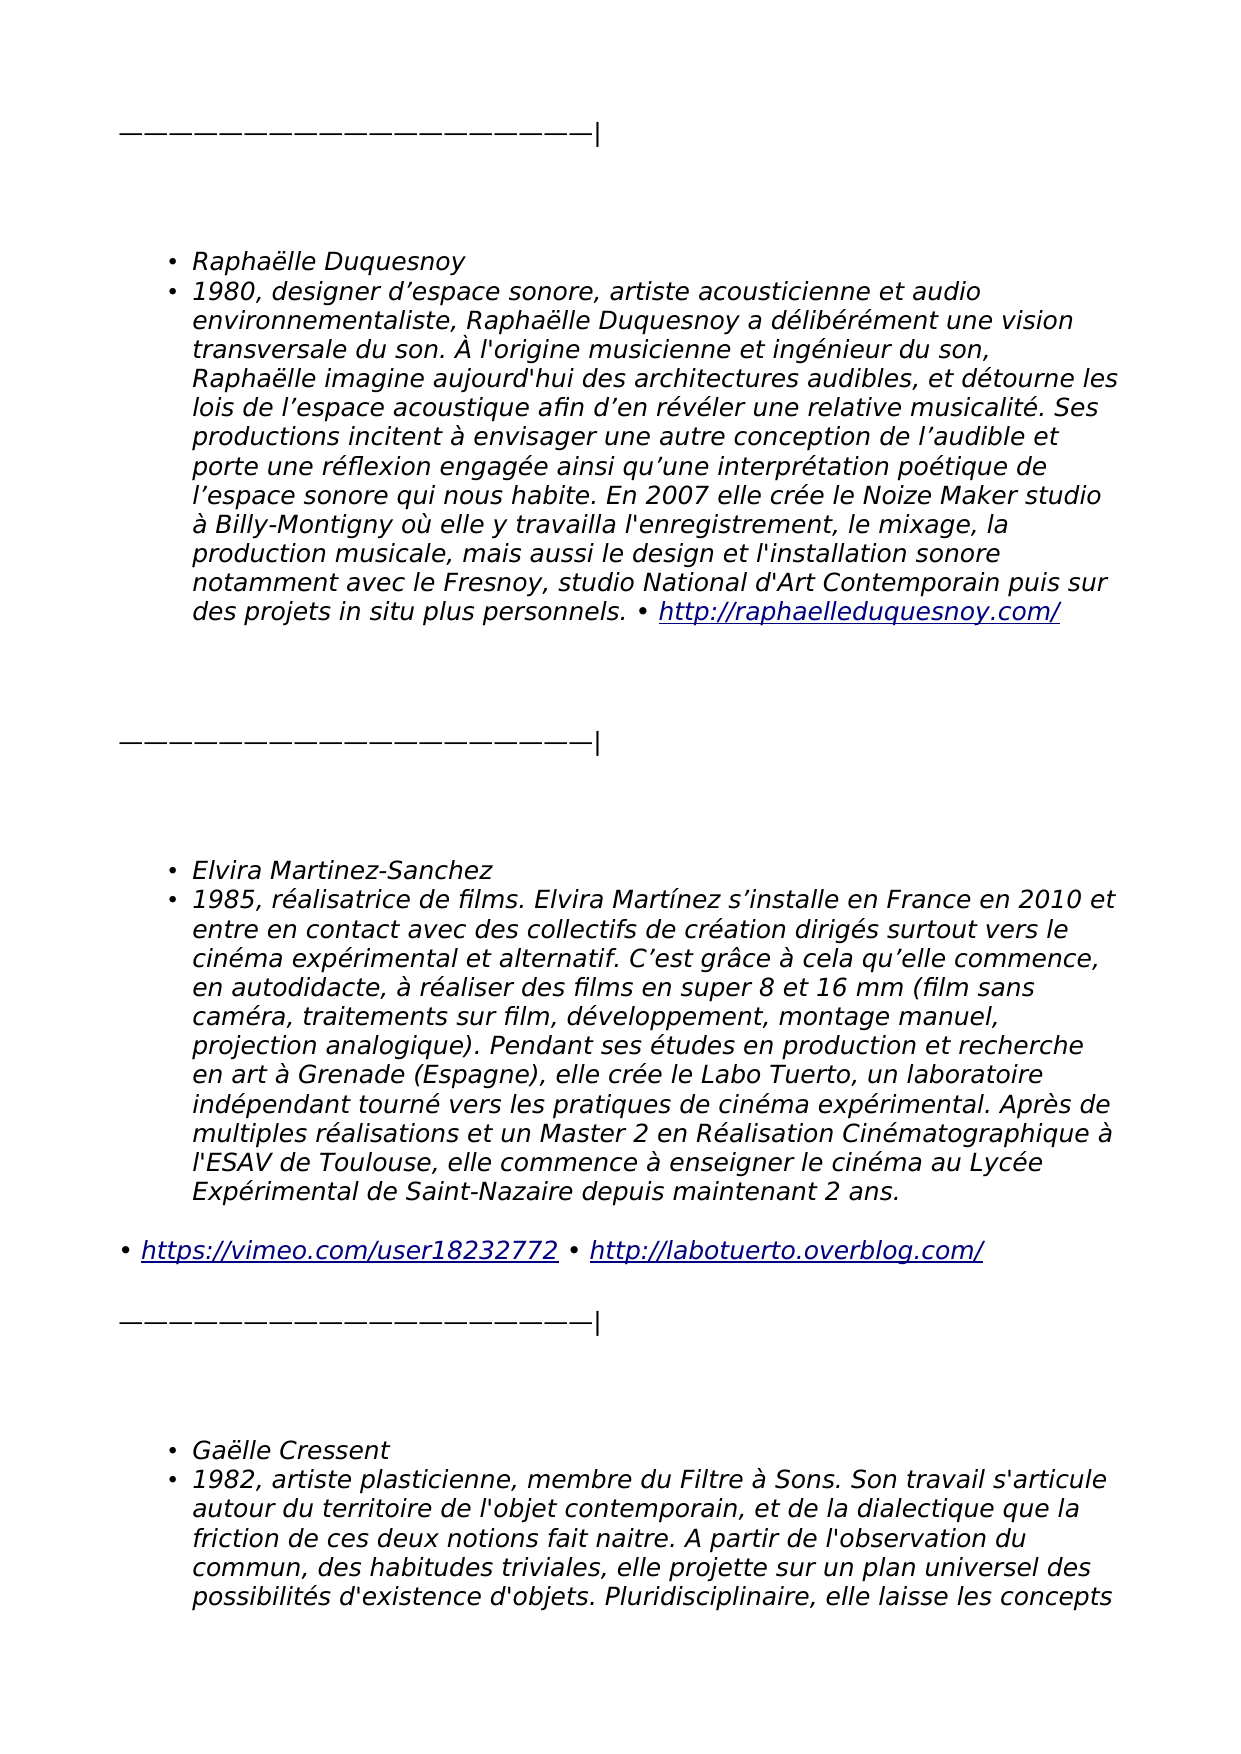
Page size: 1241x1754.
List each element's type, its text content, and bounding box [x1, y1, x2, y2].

list Elvira Martinez-Sanchez [177, 857, 1122, 886]
text ———————————————————| [118, 727, 1122, 814]
text ———————————————————| [118, 118, 1122, 206]
list 1985, réalisatrice de films. Elvira Martínez s’installe en France en 2010 et entre en contact avec des collectifs de création dirigés surtout vers le cinéma expérimental et alternatif. C’est grâce à cela qu’elle commence, en autodidacte, à réaliser des films en super 8 et 16 mm (film sans caméra, traitements sur film, développement, montage manuel, projection analogique). Pendant ses études en production et recherche en art à Grenade (Espagne), elle crée le Labo Tuerto, un laboratoire indépendant tourné vers les pratiques de cinéma expérimental. Après de multiples réalisations et un Master 2 en Réalisation Cinématographique à l'ESAV de Toulouse, elle commence à enseigner le cinéma au Lycée Expérimental de Saint-Nazaire depuis maintenant 2 ans. [177, 886, 1122, 1207]
text • https://vimeo.com/user18232772 • http://labotuerto.overblog.com/ [118, 1236, 1122, 1294]
list 1982, artiste plasticienne, membre du Filtre à Sons. Son travail s'articule autour du territoire de l'objet contemporain, et de la dialectique que la friction de ces deux notions fait naitre. A partir de l'observation du commun, des habitudes triviales, elle projette sur un plan universel des possibilités d'existence d'objets. Pluridisciplinaire, elle laisse les concepts [177, 1466, 1122, 1611]
list Raphaëlle Duquesnoy [177, 248, 1122, 277]
text ———————————————————| [118, 1307, 1122, 1394]
list 1980, designer d’espace sonore, artiste acousticienne et audio environnementaliste, Raphaëlle Duquesnoy a délibérément une vision transversale du son. À l'origine musicienne et ingénieur du son, Raphaëlle imagine aujourd'hui des architectures audibles, et détourne les lois de l’espace acoustique afin d’en révéler une relative musicalité. Ses productions incitent à envisager une autre conception de l’audible et porte une réflexion engagée ainsi qu’une interprétation poétique de l’espace sonore qui nous habite. En 2007 elle crée le Noize Maker studio à Billy-Montigny où elle y travailla l'enregistrement, le mixage, la production musicale, mais aussi le design et l'installation sonore notamment avec le Fresnoy, studio National d'Art Contemporain puis sur des projets in situ plus personnels. • http://raphaelleduquesnoy.com/ [177, 277, 1122, 627]
list Gaëlle Cressent [177, 1436, 1122, 1466]
